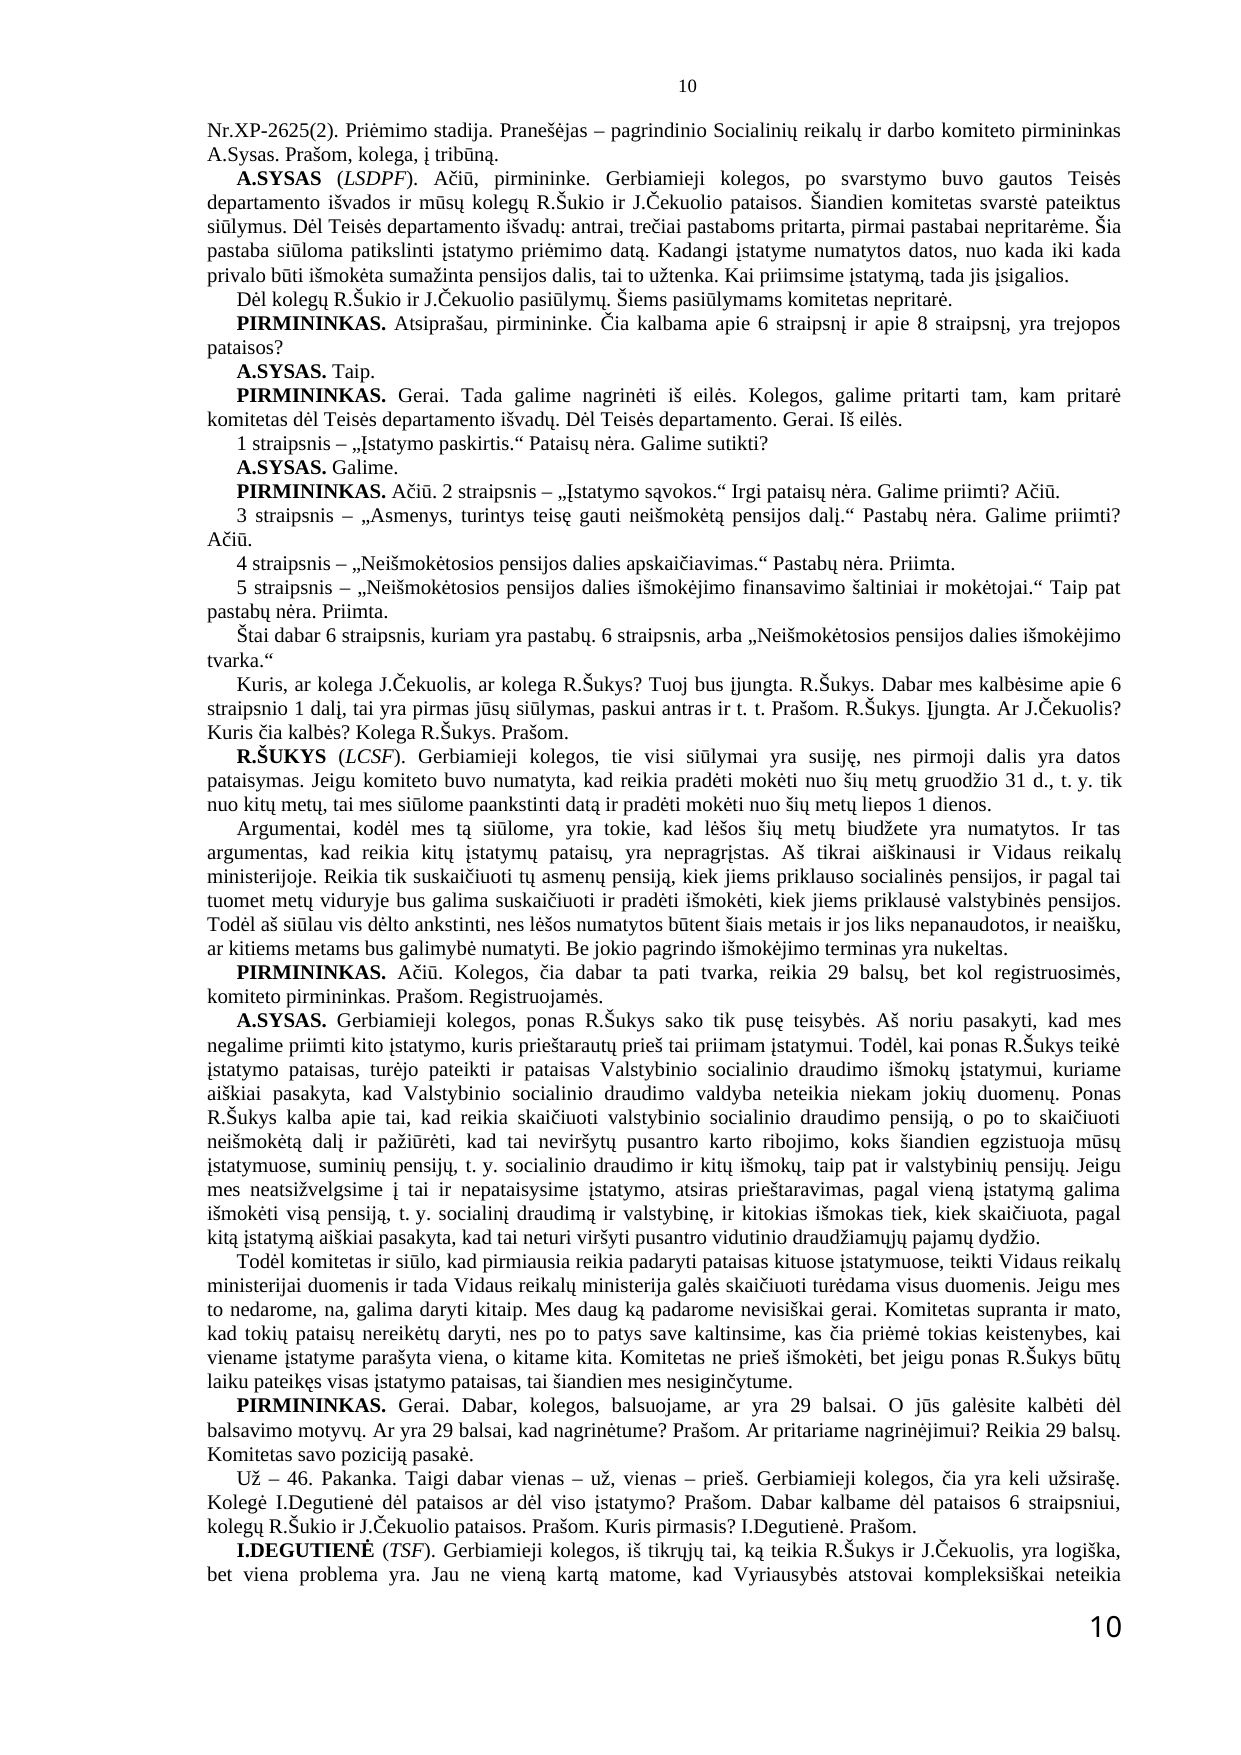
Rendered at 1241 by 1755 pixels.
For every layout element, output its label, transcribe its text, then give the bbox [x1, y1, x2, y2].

text A.SYSAS. Galime. [207, 455, 1122, 479]
text A.SYSAS. Taip. [207, 359, 1122, 383]
text Štai dabar 6 straipsnis, kuriam yra pastabų. 6 straipsnis, arba „Neišmokėtosios pensijos dalies išmokėjimo tvarka.“ [207, 623, 1122, 672]
text Už – 46. Pakanka. Taigi dabar vienas – už, vienas – prieš. Gerbiamieji kolegos, čia yra keli užsirašę. Kolegė I.Degutienė dėl pataisos ar dėl viso įstatymo? Prašom. Dabar kalbame dėl pataisos 6 straipsniui, kolegų R.Šukio ir J.Čekuolio pataisos. Prašom. Kuris pirmasis? I.Degutienė. Prašom. [207, 1466, 1122, 1538]
text Todėl komitetas ir siūlo, kad pirmiausia reikia padaryti pataisas kituose įstatymuose, teikti Vidaus reikalų ministerijai duomenis ir tada Vidaus reikalų ministerija galės skaičiuoti turėdama visus duomenis. Jeigu mes to nedarome, na, galima daryti kitaip. Mes daug ką padarome nevisiškai gerai. Komitetas supranta ir mato, kad tokių pataisų nereikėtų daryti, nes po to patys save kaltinsime, kas čia priėmė tokias keistenybes, kai viename įstatyme parašyta viena, o kitame kita. Komitetas ne prieš išmokėti, bet jeigu ponas R.Šukys būtų laiku pateikęs visas įstatymo pataisas, tai šiandien mes nesiginčytume. [207, 1249, 1122, 1393]
text PIRMININKAS. Ačiū. 2 straipsnis – „Įstatymo sąvokos.“ Irgi pataisų nėra. Galime priimti? Ačiū. [207, 479, 1122, 503]
text PIRMININKAS. Ačiū. Kolegos, čia dabar ta pati tvarka, reikia 29 balsų, bet kol registruosimės, komiteto pirmininkas. Prašom. Registruojamės. [207, 960, 1122, 1008]
text Kuris, ar kolega J.Čekuolis, ar kolega R.Šukys? Tuoj bus įjungta. R.Šukys. Dabar mes kalbėsime apie 6 straipsnio 1 dalį, tai yra pirmas jūsų siūlymas, paskui antras ir t. t. Prašom. R.Šukys. Įjungta. Ar J.Čekuolis? Kuris čia kalbės? Kolega R.Šukys. Prašom. [207, 672, 1122, 744]
text I.DEGUTIENĖ (TSF). Gerbiamieji kolegos, iš tikrųjų tai, ką teikia R.Šukys ir J.Čekuolis, yra logiška, bet viena problema yra. Jau ne vieną kartą matome, kad Vyriausybės atstovai kompleksiškai neteikia [207, 1538, 1122, 1586]
text PIRMININKAS. Gerai. Tada galime nagrinėti iš eilės. Kolegos, galime pritarti tam, kam pritarė komitetas dėl Teisės departamento išvadų. Dėl Teisės departamento. Gerai. Iš eilės. [207, 383, 1122, 431]
text 4 straipsnis – „Neišmokėtosios pensijos dalies apskaičiavimas.“ Pastabų nėra. Priimta. [207, 551, 1122, 575]
text Nr.XP-2625(2). Priėmimo stadija. Pranešėjas – pagrindinio Socialinių reikalų ir darbo komiteto pirmininkas A.Sysas. Prašom, kolega, į tribūną. [207, 118, 1122, 166]
text Dėl kolegų R.Šukio ir J.Čekuolio pasiūlymų. Šiems pasiūlymams komitetas nepritarė. [207, 287, 1122, 311]
text Argumentai, kodėl mes tą siūlome, yra tokie, kad lėšos šių metų biudžete yra numatytos. Ir tas argumentas, kad reikia kitų įstatymų pataisų, yra nepragrįstas. Aš tikrai aiškinausi ir Vidaus reikalų ministerijoje. Reikia tik suskaičiuoti tų asmenų pensiją, kiek jiems priklauso socialinės pensijos, ir pagal tai tuomet metų viduryje bus galima suskaičiuoti ir pradėti išmokėti, kiek jiems priklausė valstybinės pensijos. Todėl aš siūlau vis dėlto ankstinti, nes lėšos numatytos būtent šiais metais ir jos liks nepanaudotos, ir neaišku, ar kitiems metams bus galimybė numatyti. Be jokio pagrindo išmokėjimo terminas yra nukeltas. [207, 816, 1122, 960]
text A.SYSAS. Gerbiamieji kolegos, ponas R.Šukys sako tik pusę teisybės. Aš noriu pasakyti, kad mes negalime priimti kito įstatymo, kuris prieštarautų prieš tai priimam įstatymui. Todėl, kai ponas R.Šukys teikė įstatymo pataisas, turėjo pateikti ir pataisas Valstybinio socialinio draudimo išmokų įstatymui, kuriame aiškiai pasakyta, kad Valstybinio socialinio draudimo valdyba neteikia niekam jokių duomenų. Ponas R.Šukys kalba apie tai, kad reikia skaičiuoti valstybinio socialinio draudimo pensiją, o po to skaičiuoti neišmokėtą dalį ir pažiūrėti, kad tai neviršytų pusantro karto ribojimo, koks šiandien egzistuoja mūsų įstatymuose, suminių pensijų, t. y. socialinio draudimo ir kitų išmokų, taip pat ir valstybinių pensijų. Jeigu mes neatsižvelgsime į tai ir nepataisysime įstatymo, atsiras prieštaravimas, pagal vieną įstatymą galima išmokėti visą pensiją, t. y. socialinį draudimą ir valstybinę, ir kitokias išmokas tiek, kiek skaičiuota, pagal kitą įstatymą aiškiai pasakyta, kad tai neturi viršyti pusantro vidutinio draudžiamųjų pajamų dydžio. [207, 1008, 1122, 1249]
text PIRMININKAS. Gerai. Dabar, kolegos, balsuojame, ar yra 29 balsai. O jūs galėsite kalbėti dėl balsavimo motyvų. Ar yra 29 balsai, kad nagrinėtume? Prašom. Ar pritariame nagrinėjimui? Reikia 29 balsų. Komitetas savo poziciją pasakė. [207, 1393, 1122, 1466]
text R.ŠUKYS (LCSF). Gerbiamieji kolegos, tie visi siūlymai yra susiję, nes pirmoji dalis yra datos pataisymas. Jeigu komiteto buvo numatyta, kad reikia pradėti mokėti nuo šių metų gruodžio 31 d., t. y. tik nuo kitų metų, tai mes siūlome paankstinti datą ir pradėti mokėti nuo šių metų liepos 1 dienos. [207, 744, 1122, 816]
text A.SYSAS (LSDPF). Ačiū, pirmininke. Gerbiamieji kolegos, po svarstymo buvo gautos Teisės departamento išvados ir mūsų kolegų R.Šukio ir J.Čekuolio pataisos. Šiandien komitetas svarstė pateiktus siūlymus. Dėl Teisės departamento išvadų: antrai, trečiai pastaboms pritarta, pirmai pastabai nepritarėme. Šia pastaba siūloma patikslinti įstatymo priėmimo datą. Kadangi įstatyme numatytos datos, nuo kada iki kada privalo būti išmokėta sumažinta pensijos dalis, tai to užtenka. Kai priimsime įstatymą, tada jis įsigalios. [207, 166, 1122, 287]
text 5 straipsnis – „Neišmokėtosios pensijos dalies išmokėjimo finansavimo šaltiniai ir mokėtojai.“ Taip pat pastabų nėra. Priimta. [207, 575, 1122, 623]
text 3 straipsnis – „Asmenys, turintys teisę gauti neišmokėtą pensijos dalį.“ Pastabų nėra. Galime priimti? Ačiū. [207, 503, 1122, 551]
text PIRMININKAS. Atsiprašau, pirmininke. Čia kalbama apie 6 straipsnį ir apie 8 straipsnį, yra trejopos pataisos? [207, 311, 1122, 359]
text 1 straipsnis – „Įstatymo paskirtis.“ Pataisų nėra. Galime sutikti? [207, 431, 1122, 455]
